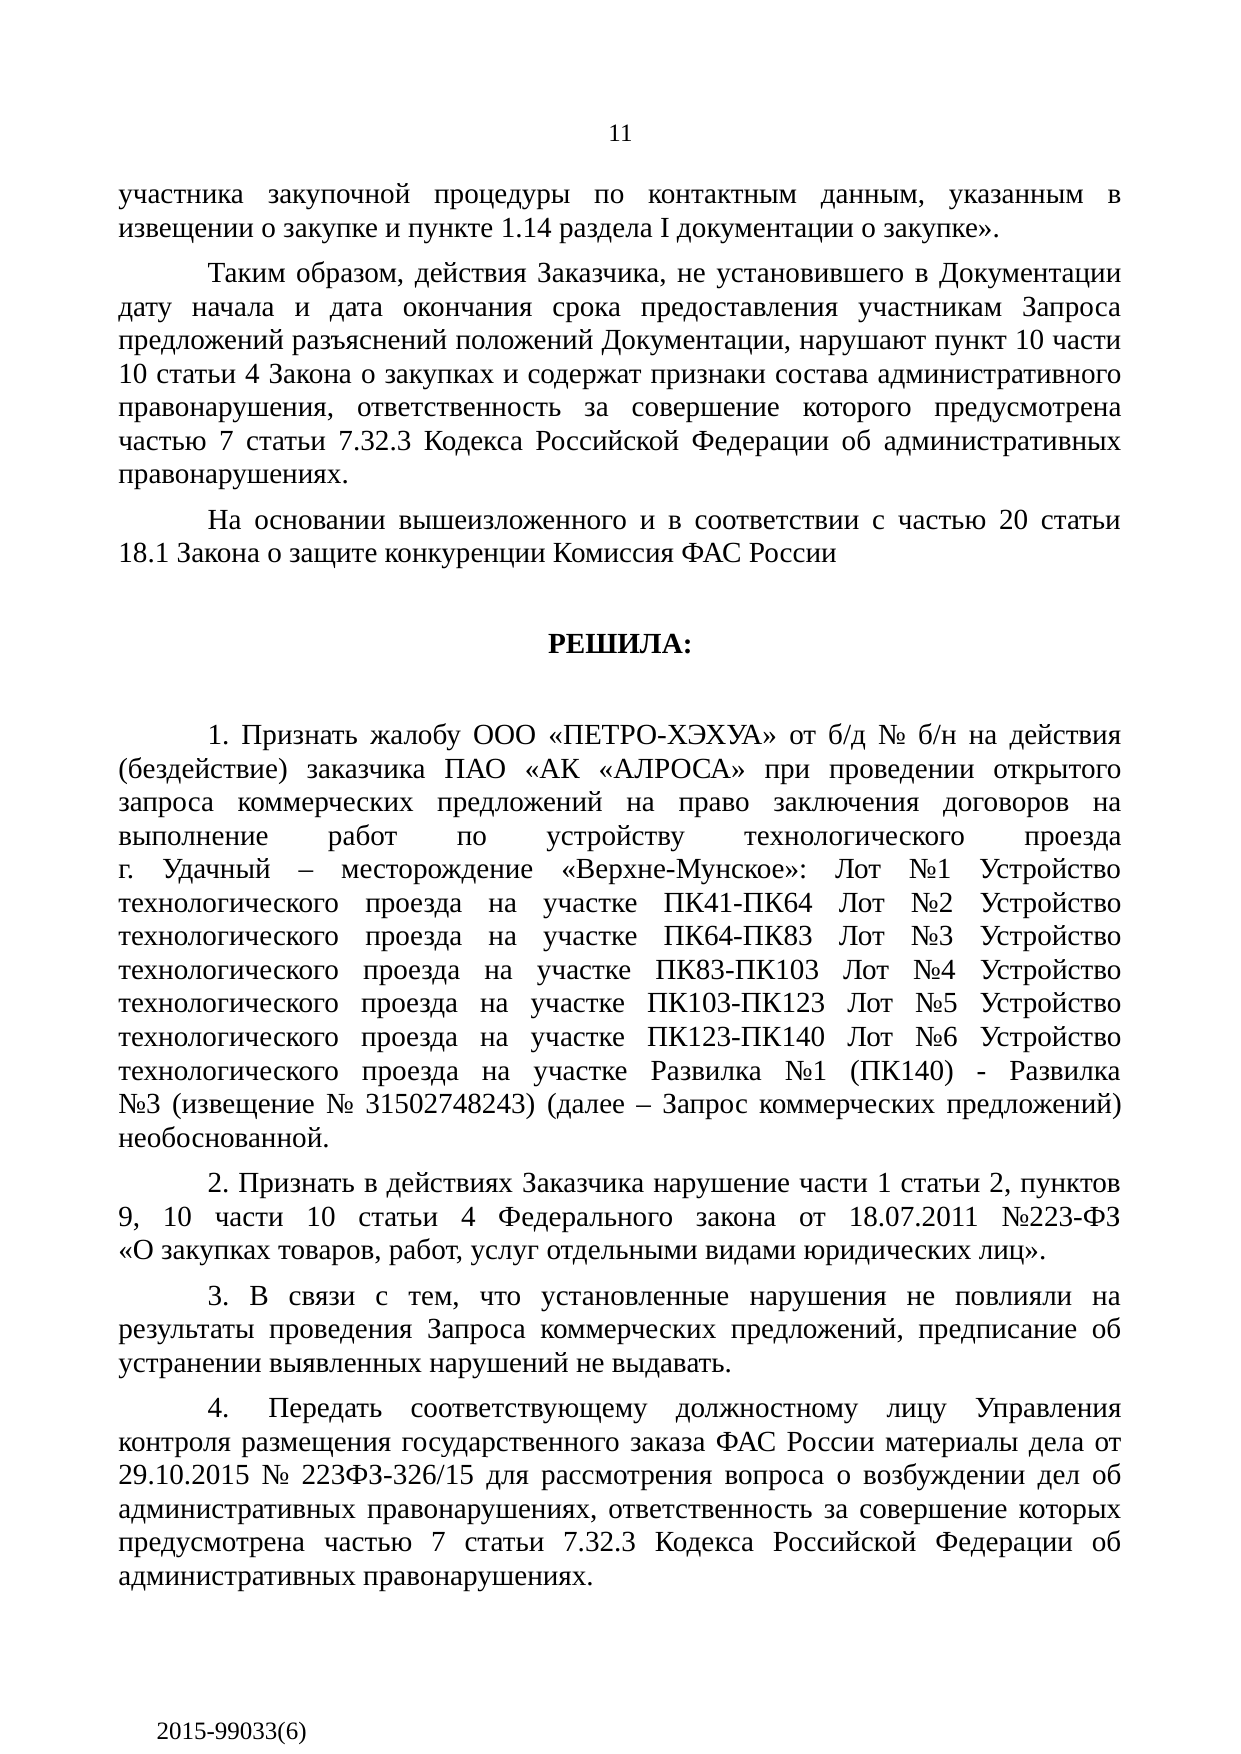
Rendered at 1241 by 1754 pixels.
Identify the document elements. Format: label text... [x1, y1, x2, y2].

text На основании вышеизложенного и в соответствии с частью 20 статьи 18.1 Закона о защите конкуренции Комиссия ФАС России [118, 502, 1122, 569]
list Передать соответствующему должностному лицу Управления контроля размещения государственного заказа ФАС России материалы дела от 29.10.2015 № 223ФЗ-326/15 для рассмотрения вопроса о возбуждении дел об административных правонарушениях, ответственность за совершение которых предусмотрена частью 7 статьи 7.32.3 Кодекса Российской Федерации об административных правонарушениях. [118, 1390, 1122, 1591]
text 3. В связи с тем, что установленные нарушения не повлияли на результаты проведения Запроса коммерческих предложений, предписание об устранении выявленных нарушений не выдавать. [118, 1278, 1122, 1378]
text 1. Признать жалобу ООО «ПЕТРО-ХЭХУА» от б/д № б/н на действия (бездействие) заказчика ПАО «АК «АЛРОСА» при проведении открытого запроса коммерческих предложений на право заключения договоров на выполнение работ по устройству технологического проезда г. Удачный – месторождение «Верхне-Мунское»: Лот №1 Устройство технологического проезда на участке ПК41-ПК64 Лот №2 Устройство технологического проезда на участке ПК64-ПК83 Лот №3 Устройство технологического проезда на участке ПК83-ПК103 Лот №4 Устройство технологического проезда на участке ПК103-ПК123 Лот №5 Устройство технологического проезда на участке ПК123-ПК140 Лот №6 Устройство технологического проезда на участке Развилка №1 (ПК140) - Развилка №3 (извещение № 31502748243) (далее – Запрос коммерческих предложений) необоснованной. [118, 717, 1122, 1153]
text РЕШИЛА: [118, 626, 1122, 660]
text 2. Признать в действиях Заказчика нарушение части 1 статьи 2, пунктов 9, 10 части 10 статьи 4 Федерального закона от 18.07.2011 №223-ФЗ «О закупках товаров, работ, услуг отдельными видами юридических лиц». [118, 1165, 1122, 1266]
text участника закупочной процедуры по контактным данным, указанным в извещении о закупке и пункте 1.14 раздела I документации о закупке». [118, 176, 1122, 243]
text Таким образом, действия Заказчика, не установившего в Документации дату начала и дата окончания срока предоставления участникам Запроса предложений разъяснений положений Документации, нарушают пункт 10 части 10 статьи 4 Закона о закупках и содержат признаки состава административного правонарушения, ответственность за совершение которого предусмотрена частью 7 статьи 7.32.3 Кодекса Российской Федерации об административных правонарушениях. [118, 255, 1122, 490]
